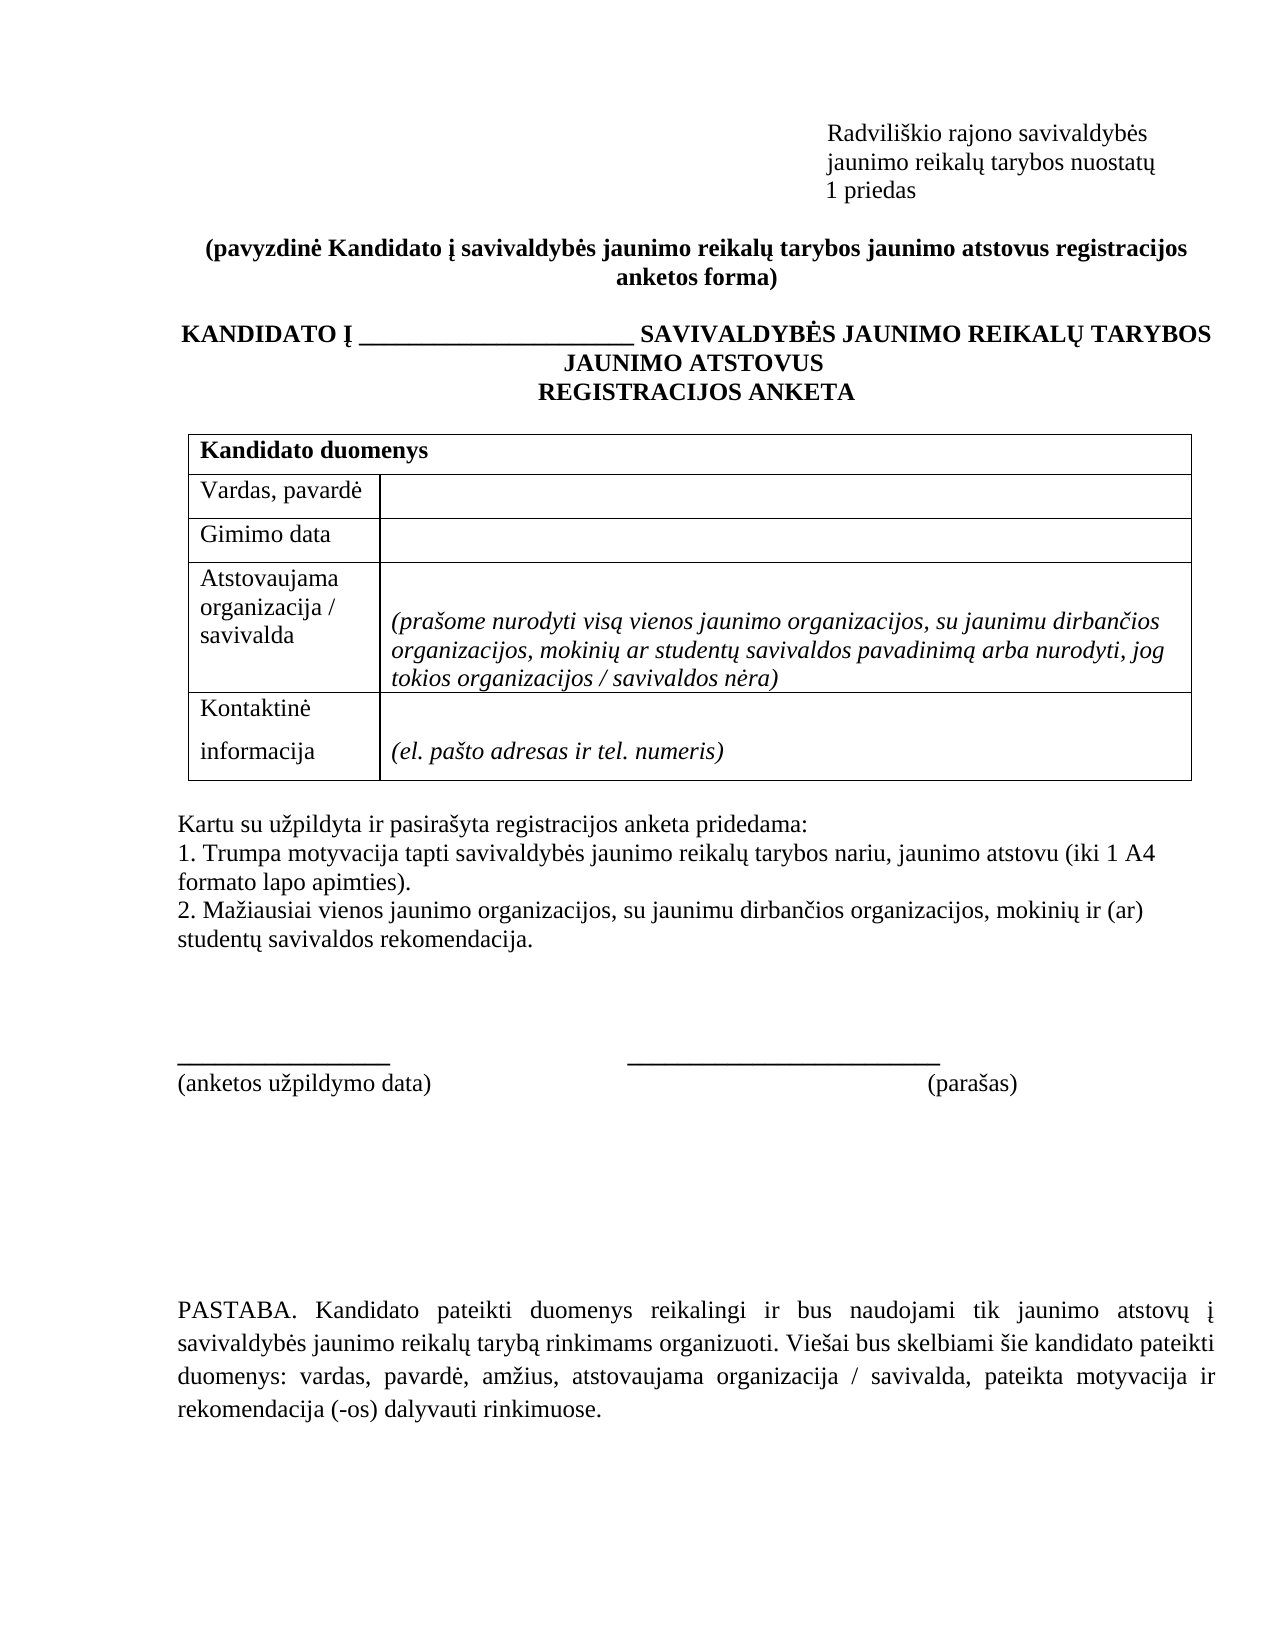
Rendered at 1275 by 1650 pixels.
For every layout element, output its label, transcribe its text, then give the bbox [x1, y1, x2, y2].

table_cell Vardas, pavardė [189, 475, 379, 518]
table_cell Gimimo data [189, 519, 379, 562]
text Kartu su užpildyta ir pasirašyta registracijos anketa pridedama: [177, 809, 1216, 838]
text 1. Trumpa motyvacija tapti savivaldybės jaunimo reikalų tarybos nariu, jaunimo atstovu (iki 1 A4 formato lapo apimties). [177, 838, 1216, 896]
table_cell [381, 475, 1191, 518]
text 2. Mažiausiai vienos jaunimo organizacijos, su jaunimu dirbančios organizacijos, mokinių ir (ar) studentų savivaldos rekomendacija. [177, 896, 1216, 953]
table_cell (el. pašto adresas ir tel. numeris) [381, 693, 1191, 779]
text PASTABA. Kandidato pateikti duomenys reikalingi ir bus naudojami tik jaunimo atstovų į savivaldybės jaunimo reikalų tarybą rinkimams organizuoti. Viešai bus skelbiami šie kandidato pateikti duomenys: vardas, pavardė, amžius, atstovaujama organizacija / savivalda, pateikta motyvacija ir rekomendacija (-os) dalyvauti rinkimuose. [177, 1295, 1216, 1423]
text jaunimo reikalų tarybos nuostatų [827, 147, 1216, 176]
text (pavyzdinė Kandidato į savivaldybės jaunimo reikalų tarybos jaunimo atstovus registracijos anketos forma) [177, 233, 1216, 291]
text KANDIDATO Į ______________________ SAVIVALDYBĖS JAUNIMO REIKALŲ TARYBOS JAUNIMO ATSTOVUS [177, 319, 1216, 377]
text _________________ _________________________ [177, 1039, 1216, 1068]
text 1 priedas [177, 176, 1216, 204]
table_cell (prašome nurodyti visą vienos jaunimo organizacijos, su jaunimu dirbančios organizacijos, mokinių ar studentų savivaldos pavadinimą arba nurodyti, jog tokios organizacijos / savivaldos nėra) [381, 563, 1191, 692]
table_cell Atstovaujama organizacija / savivalda [189, 563, 379, 692]
table_cell Kontaktinė informacija [189, 693, 379, 779]
text (anketos užpildymo data) (parašas) [177, 1068, 1216, 1097]
table_header Kandidato duomenys [189, 435, 1191, 474]
table_cell [381, 519, 1191, 562]
text REGISTRACIJOS ANKETA [177, 377, 1216, 406]
text Radviliškio rajono savivaldybės [827, 118, 1216, 147]
